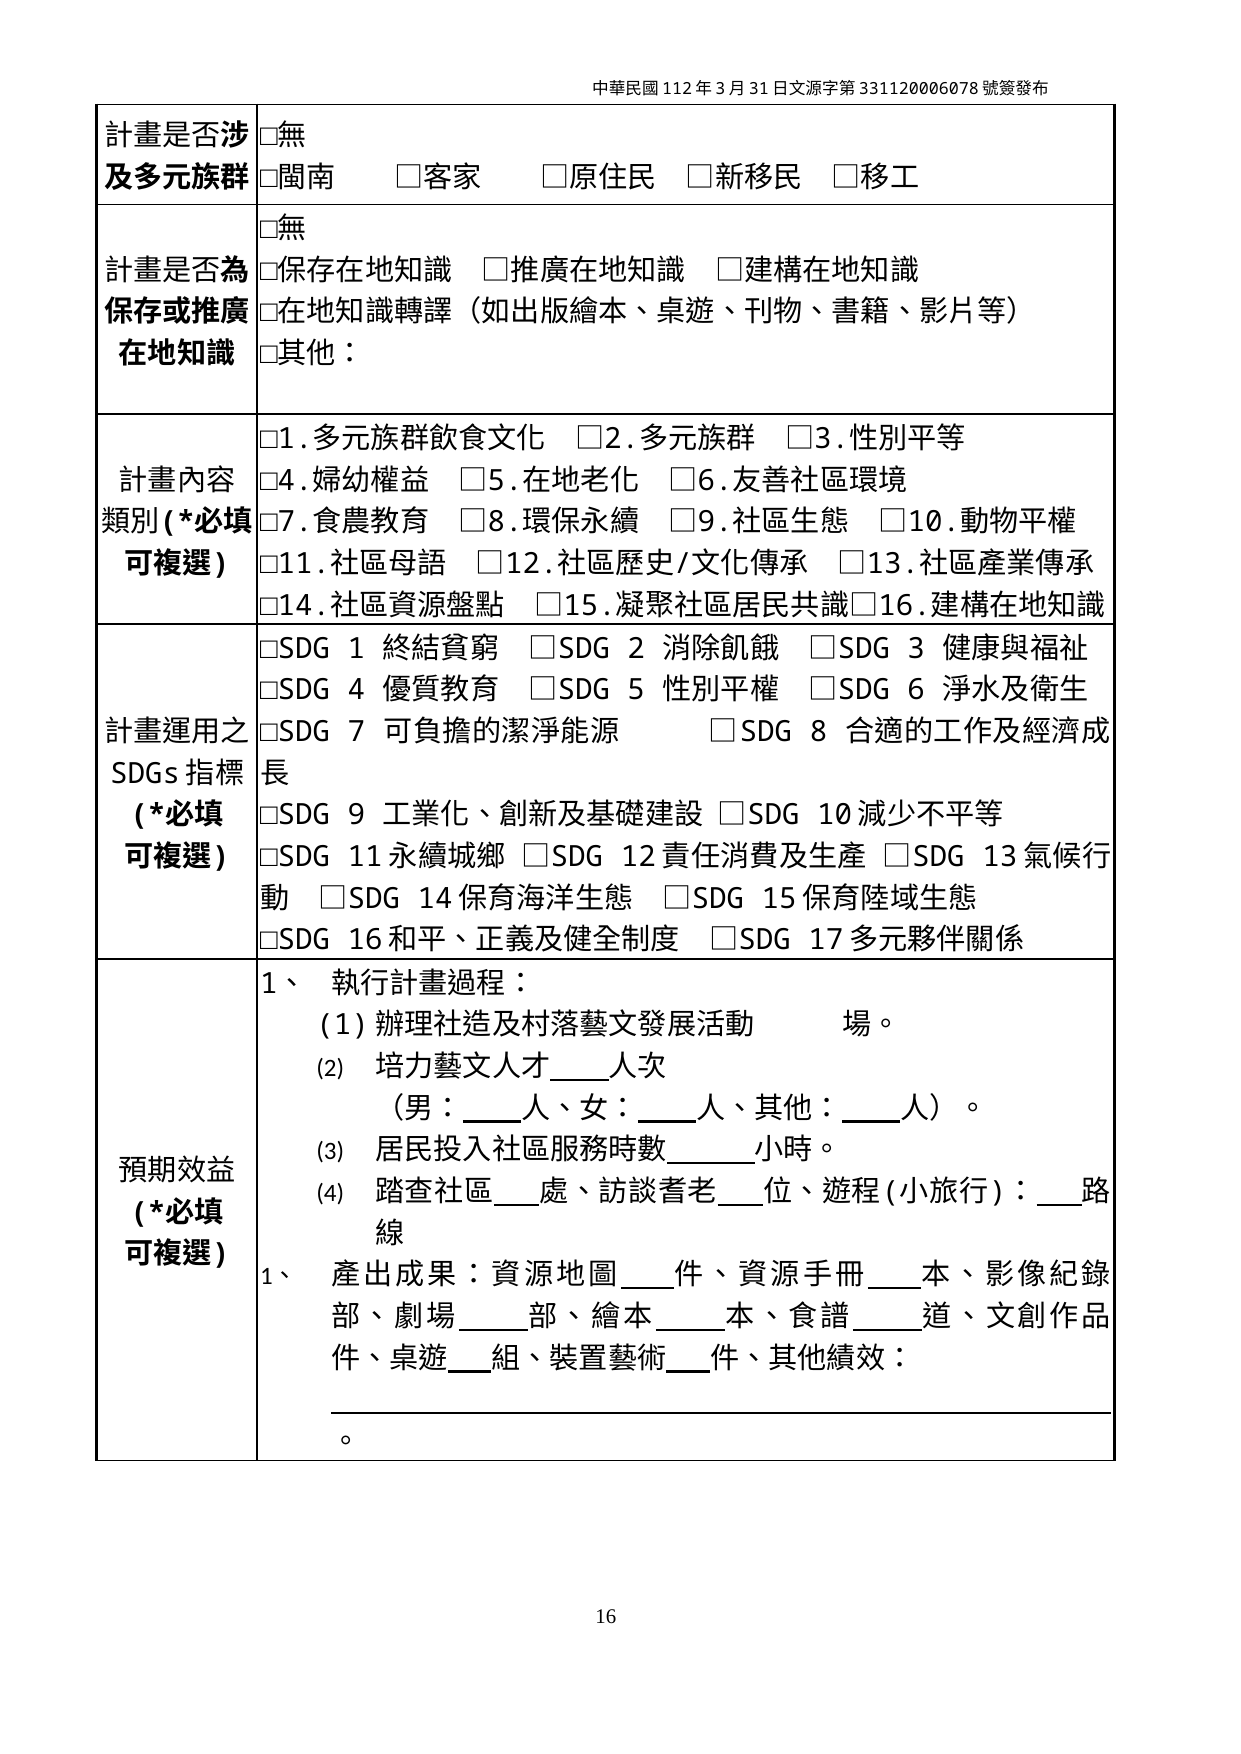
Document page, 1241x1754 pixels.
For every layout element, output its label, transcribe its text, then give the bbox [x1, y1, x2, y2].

table_cell □SDG 1 終結貧窮 □SDG 2 消除飢餓 □SDG 3 健康與福祉 □SDG 4 優質教育 □SDG 5 性別平權 □SDG 6 淨水及衛生 □SDG 7 可負擔的潔淨能源 □SDG 8 合適的工作及經濟成長 □SDG 9 工業化、創新及基礎建設 □SDG 10減少不平等 □SDG 11永續城鄉 □SDG 12責任消費及生產 □SDG 13氣候行動 □SDG 14保育海洋生態 □SDG 15保育陸域生態 □SDG 16和平、正義及健全制度 □SDG 17多元夥伴關係 [258, 625, 1113, 958]
table_cell 執行計畫過程： 辦理社造及村落藝文發展活動 場。 培力藝文人才 人次 （男： 人、女： 人、其他： 人）。 居民投入社區服務時數 小時。 踏查社區 處、訪談耆老 位、遊程(小旅行)： 路線 產出成果：資源地圖 件、資源手冊 本、影像紀錄 部、劇場 部、繪本 本、食譜 道、文創作品 件、桌遊 組、裝置藝術 件、其他績效： 。 [258, 960, 1113, 1460]
table_cell 計畫內容 類別(*必填 可複選) [98, 415, 256, 623]
table_cell 計畫是否涉及多元族群 [98, 105, 256, 203]
table_cell 預期效益 (*必填 可複選) [98, 960, 256, 1460]
table_cell 計畫是否為保存或推廣在地知識 [98, 205, 256, 413]
table_cell □無 □閩南 □客家 □原住民 □新移民 □移工 [258, 105, 1113, 203]
table_cell □1.多元族群飲食文化 □2.多元族群 □3.性別平等 □4.婦幼權益 □5.在地老化 □6.友善社區環境 □7.食農教育 □8.環保永續 □9.社區生態 □10.動物平權 □11.社區母語 □12.社區歷史/文化傳承 □13.社區產業傳承 □14.社區資源盤點 □15.凝聚社區居民共識□16.建構在地知識 [258, 415, 1113, 623]
table_cell 計畫運用之 SDGs指標 (*必填 可複選) [98, 625, 256, 958]
table_cell □無 □保存在地知識 □推廣在地知識 □建構在地知識 □在地知識轉譯（如出版繪本、桌遊、刊物、書籍、影片等） □其他： [258, 205, 1113, 413]
